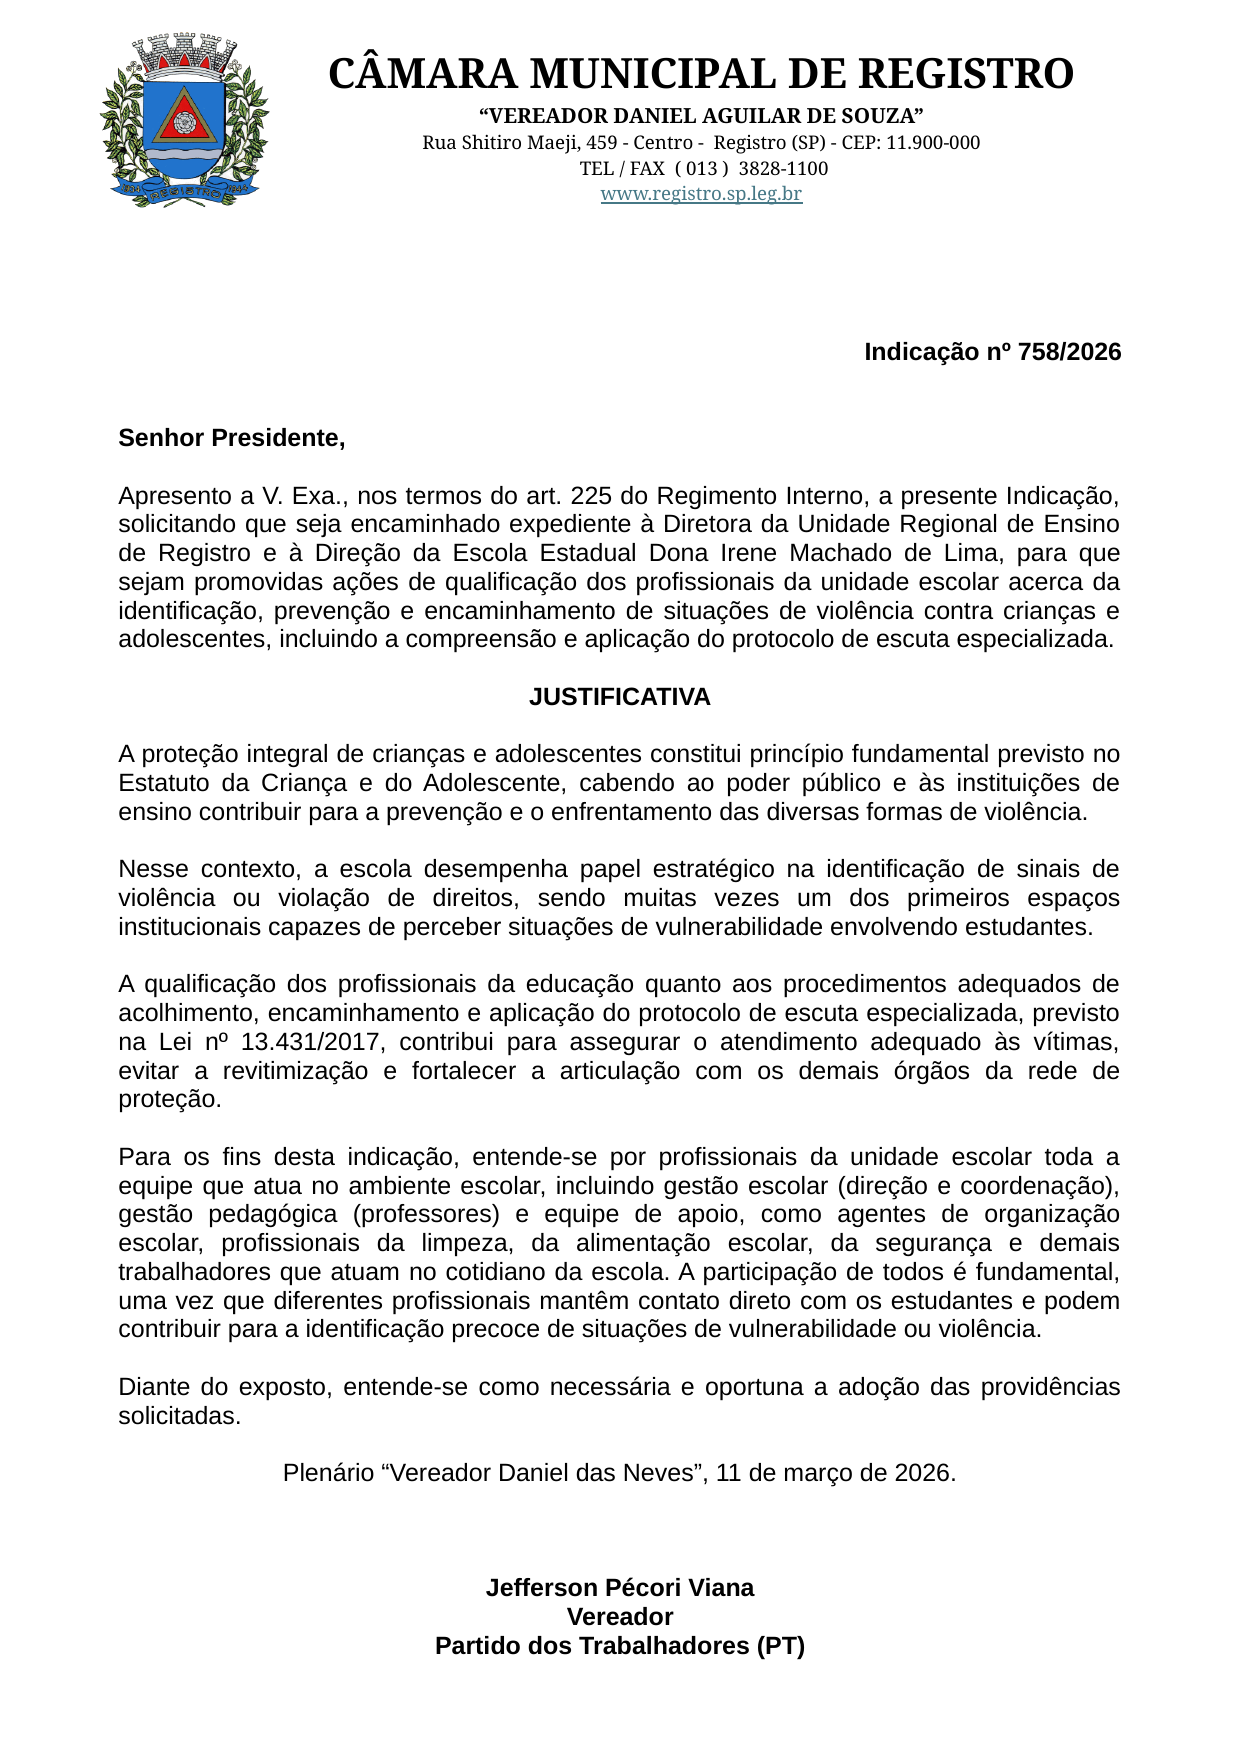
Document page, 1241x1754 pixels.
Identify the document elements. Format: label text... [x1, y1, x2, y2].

text Jefferson Pécori Viana [118, 1573, 1122, 1602]
text Para os fins desta indicação, entende-se por profissionais da unidade escolar toda a equipe que atua no ambiente escolar, incluindo gestão escolar (direção e coordenação), gestão pedagógica (professores) e equipe de apoio, como agentes de organização escolar, profissionais da limpeza, da alimentação escolar, da segurança e demais trabalhadores que atuam no cotidiano da escola. A participação de todos é fundamental, uma vez que diferentes profissionais mantêm contato direto com os estudantes e podem contribuir para a identificação precoce de situações de vulnerabilidade ou violência. [118, 1142, 1122, 1343]
text Plenário “Vereador Daniel das Neves”, 11 de março de 2026. [118, 1458, 1122, 1487]
text JUSTIFICATIVA [118, 682, 1122, 711]
text Nesse contexto, a escola desempenha papel estratégico na identificação de sinais de violência ou violação de direitos, sendo muitas vezes um dos primeiros espaços institucionais capazes de perceber situações de vulnerabilidade envolvendo estudantes. [118, 854, 1122, 941]
text Senhor Presidente, [118, 423, 1122, 452]
text A proteção integral de crianças e adolescentes constitui princípio fundamental previsto no Estatuto da Criança e do Adolescente, cabendo ao poder público e às instituições de ensino contribuir para a prevenção e o enfrentamento das diversas formas de violência. [118, 739, 1122, 826]
text Vereador [118, 1602, 1122, 1631]
text A qualificação dos profissionais da educação quanto aos procedimentos adequados de acolhimento, encaminhamento e aplicação do protocolo de escuta especializada, previsto na Lei nº 13.431/2017, contribui para assegurar o atendimento adequado às vítimas, evitar a revitimização e fortalecer a articulação com os demais órgãos da rede de proteção. [118, 969, 1122, 1113]
text Partido dos Trabalhadores (PT) [118, 1631, 1122, 1659]
text Diante do exposto, entende-se como necessária e oportuna a adoção das providências solicitadas. [118, 1372, 1122, 1429]
text Indicação nº 758/2026 [118, 337, 1122, 366]
picture [95, 26, 274, 213]
text Apresento a V. Exa., nos termos do art. 225 do Regimento Interno, a presente Indicação, solicitando que seja encaminhado expediente à Diretora da Unidade Regional de Ensino de Registro e à Direção da Escola Estadual Dona Irene Machado de Lima, para que sejam promovidas ações de qualificação dos profissionais da unidade escolar acerca da identificação, prevenção e encaminhamento de situações de violência contra crianças e adolescentes, incluindo a compreensão e aplicação do protocolo de escuta especializada. [118, 481, 1122, 653]
